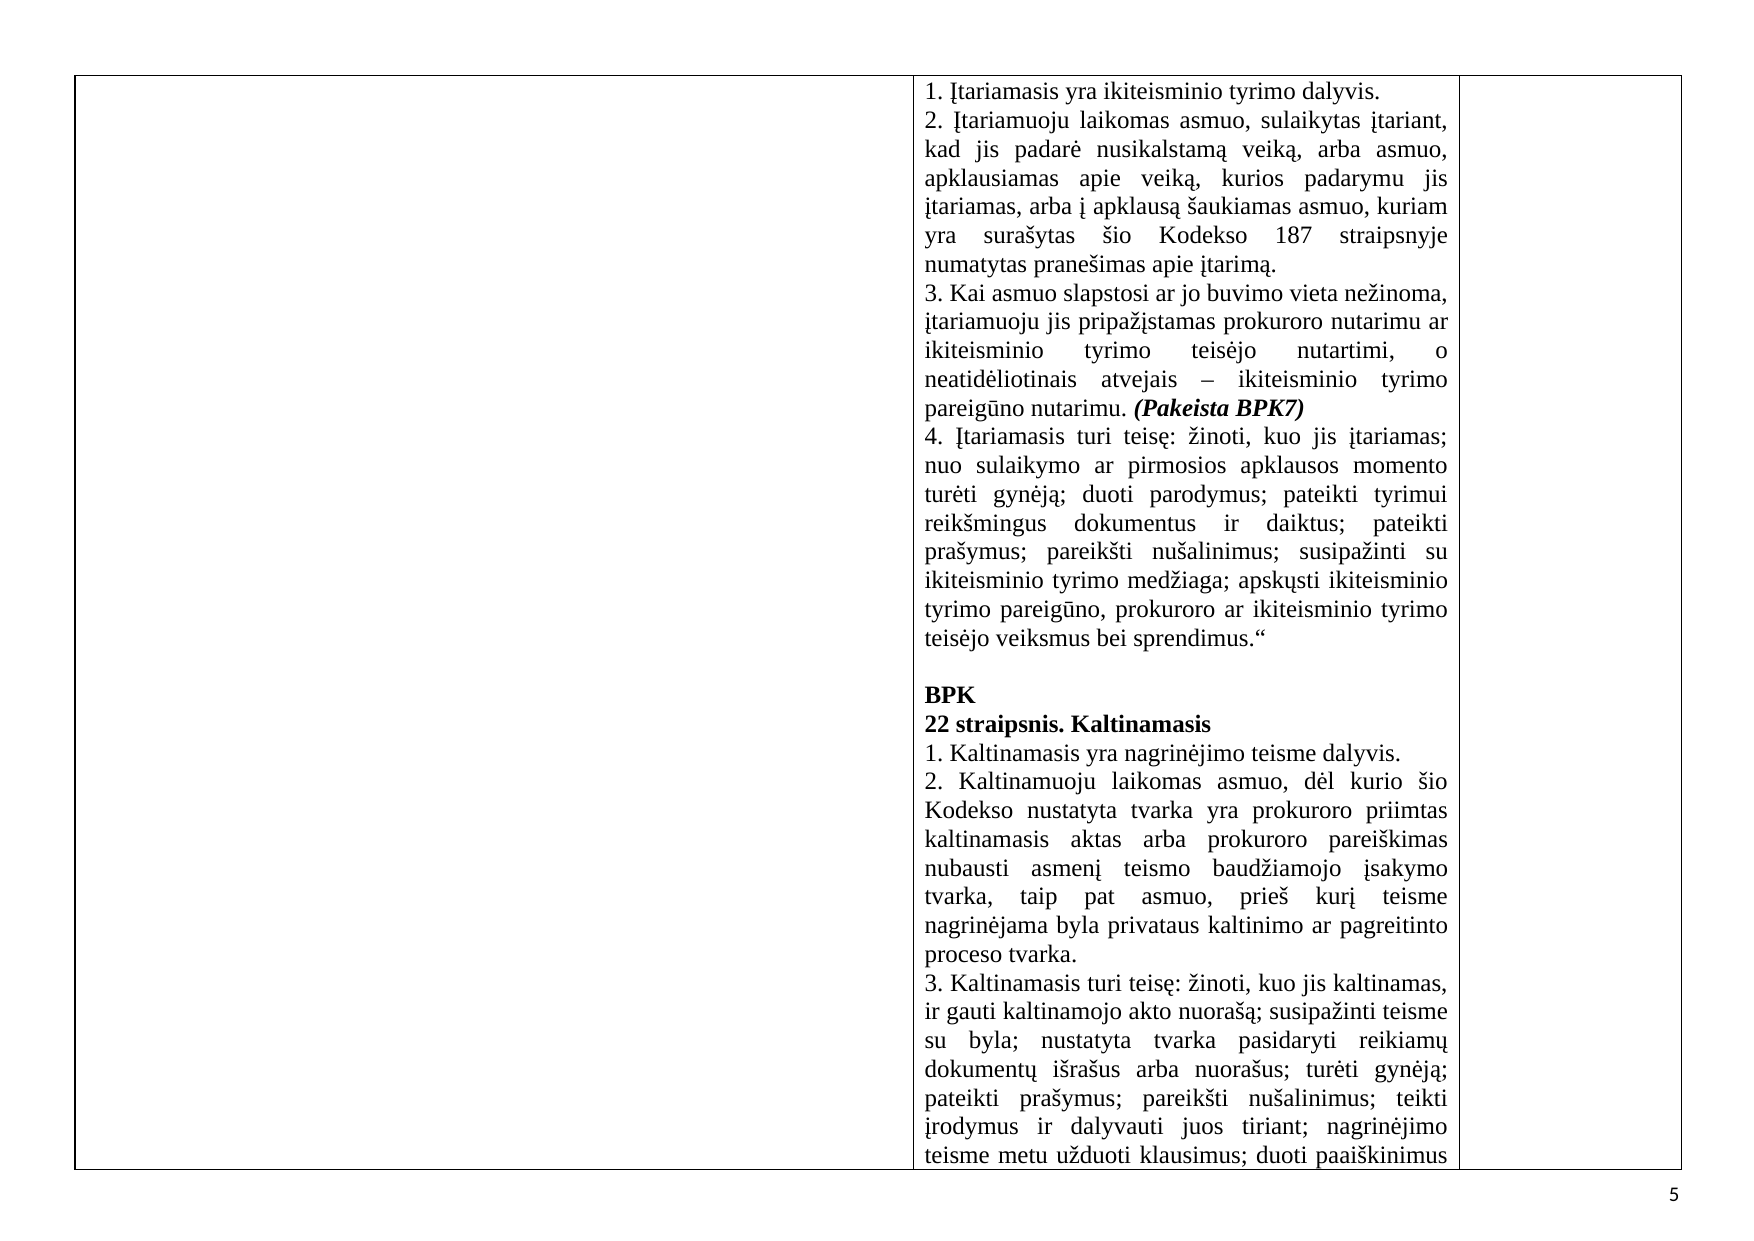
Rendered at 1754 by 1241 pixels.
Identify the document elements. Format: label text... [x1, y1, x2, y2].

table_cell [76, 76, 913, 1169]
table_cell 1. Įtariamasis yra ikiteisminio tyrimo dalyvis. 2. Įtariamuoju laikomas asmuo, sulaikytas įtariant, kad jis padarė nusikalstamą veiką, arba asmuo, apklausiamas apie veiką, kurios padarymu jis įtariamas, arba į apklausą šaukiamas asmuo, kuriam yra surašytas šio Kodekso 187 straipsnyje numatytas pranešimas apie įtarimą. 3. Kai asmuo slapstosi ar jo buvimo vieta nežinoma, įtariamuoju jis pripažįstamas prokuroro nutarimu ar ikiteisminio tyrimo teisėjo nutartimi, o neatidėliotinais atvejais – ikiteisminio tyrimo pareigūno nutarimu. (Pakeista BPK7) 4. Įtariamasis turi teisę: žinoti, kuo jis įtariamas; nuo sulaikymo ar pirmosios apklausos momento turėti gynėją; duoti parodymus; pateikti tyrimui reikšmingus dokumentus ir daiktus; pateikti prašymus; pareikšti nušalinimus; susipažinti su ikiteisminio tyrimo medžiaga; apskųsti ikiteisminio tyrimo pareigūno, prokuroro ar ikiteisminio tyrimo teisėjo veiksmus bei sprendimus.“ BPK 22 straipsnis. Kaltinamasis 1. Kaltinamasis yra nagrinėjimo teisme dalyvis. 2. Kaltinamuoju laikomas asmuo, dėl kurio šio Kodekso nustatyta tvarka yra prokuroro priimtas kaltinamasis aktas arba prokuroro pareiškimas nubausti asmenį teismo baudžiamojo įsakymo tvarka, taip pat asmuo, prieš kurį teisme nagrinėjama byla privataus kaltinimo ar pagreitinto proceso tvarka. 3. Kaltinamasis turi teisę: žinoti, kuo jis kaltinamas, ir gauti kaltinamojo akto nuorašą; susipažinti teisme su byla; nustatyta tvarka pasidaryti reikiamų dokumentų išrašus arba nuorašus; turėti gynėją; pateikti prašymus; pareikšti nušalinimus; teikti įrodymus ir dalyvauti juos tiriant; nagrinėjimo teisme metu užduoti klausimus; duoti paaiškinimus [914, 76, 1459, 1169]
table_cell [1460, 76, 1681, 1169]
